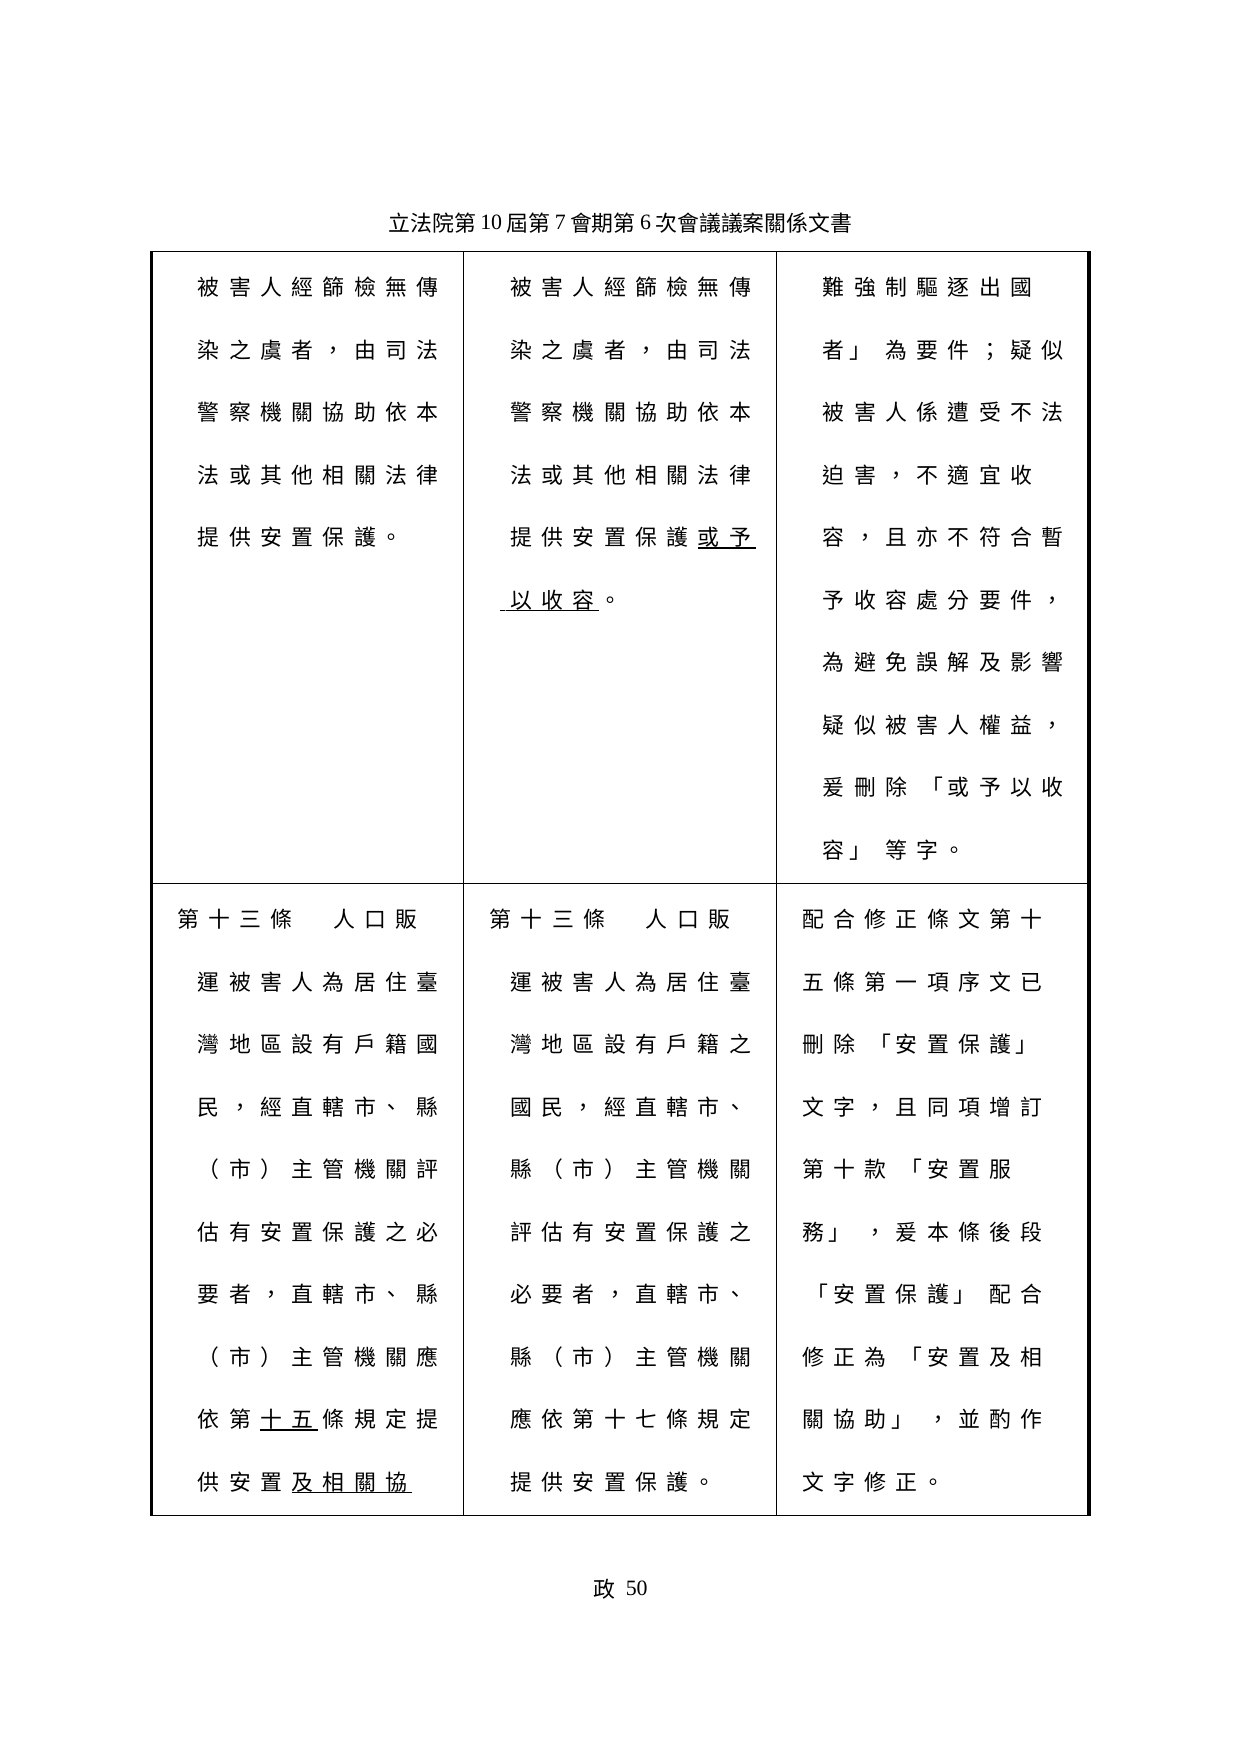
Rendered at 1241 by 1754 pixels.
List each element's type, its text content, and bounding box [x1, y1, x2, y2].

table_cell 難強制驅逐出國者」為要件；疑似被害人係遭受不法迫害，不適宜收容，且亦不符合暫予收容處分要件，為避免誤解及影響疑似被害人權益，爰刪除「或予以收容」等字。 [777, 252, 1087, 883]
table_cell 被害人經篩檢無傳染之虞者，由司法警察機關協助依本法或其他相關法律提供安置保護或予以收容。 [464, 252, 776, 883]
table_cell 配合修正條文第十五條第一項序文已刪除「安置保護」文字，且同項增訂第十款「安置服務」，爰本條後段「安置保護」配合修正為「安置及相關協助」，並酌作文字修正。 [777, 884, 1087, 1514]
table_cell 第十三條 人口販運被害人為居住臺灣地區設有戶籍國民，經直轄市、縣（市）主管機關評估有安置保護之必要者，直轄市、縣（市）主管機關應依第十五條規定提供安置及相關協 [153, 884, 463, 1514]
table_cell 第十三條 人口販運被害人為居住臺灣地區設有戶籍之國民，經直轄市、縣（市）主管機關評估有安置保護之必要者，直轄市、縣（市）主管機關應依第十七條規定提供安置保護。 [464, 884, 776, 1514]
table_cell 被害人經篩檢無傳染之虞者，由司法警察機關協助依本法或其他相關法律提供安置保護。 [153, 252, 463, 883]
